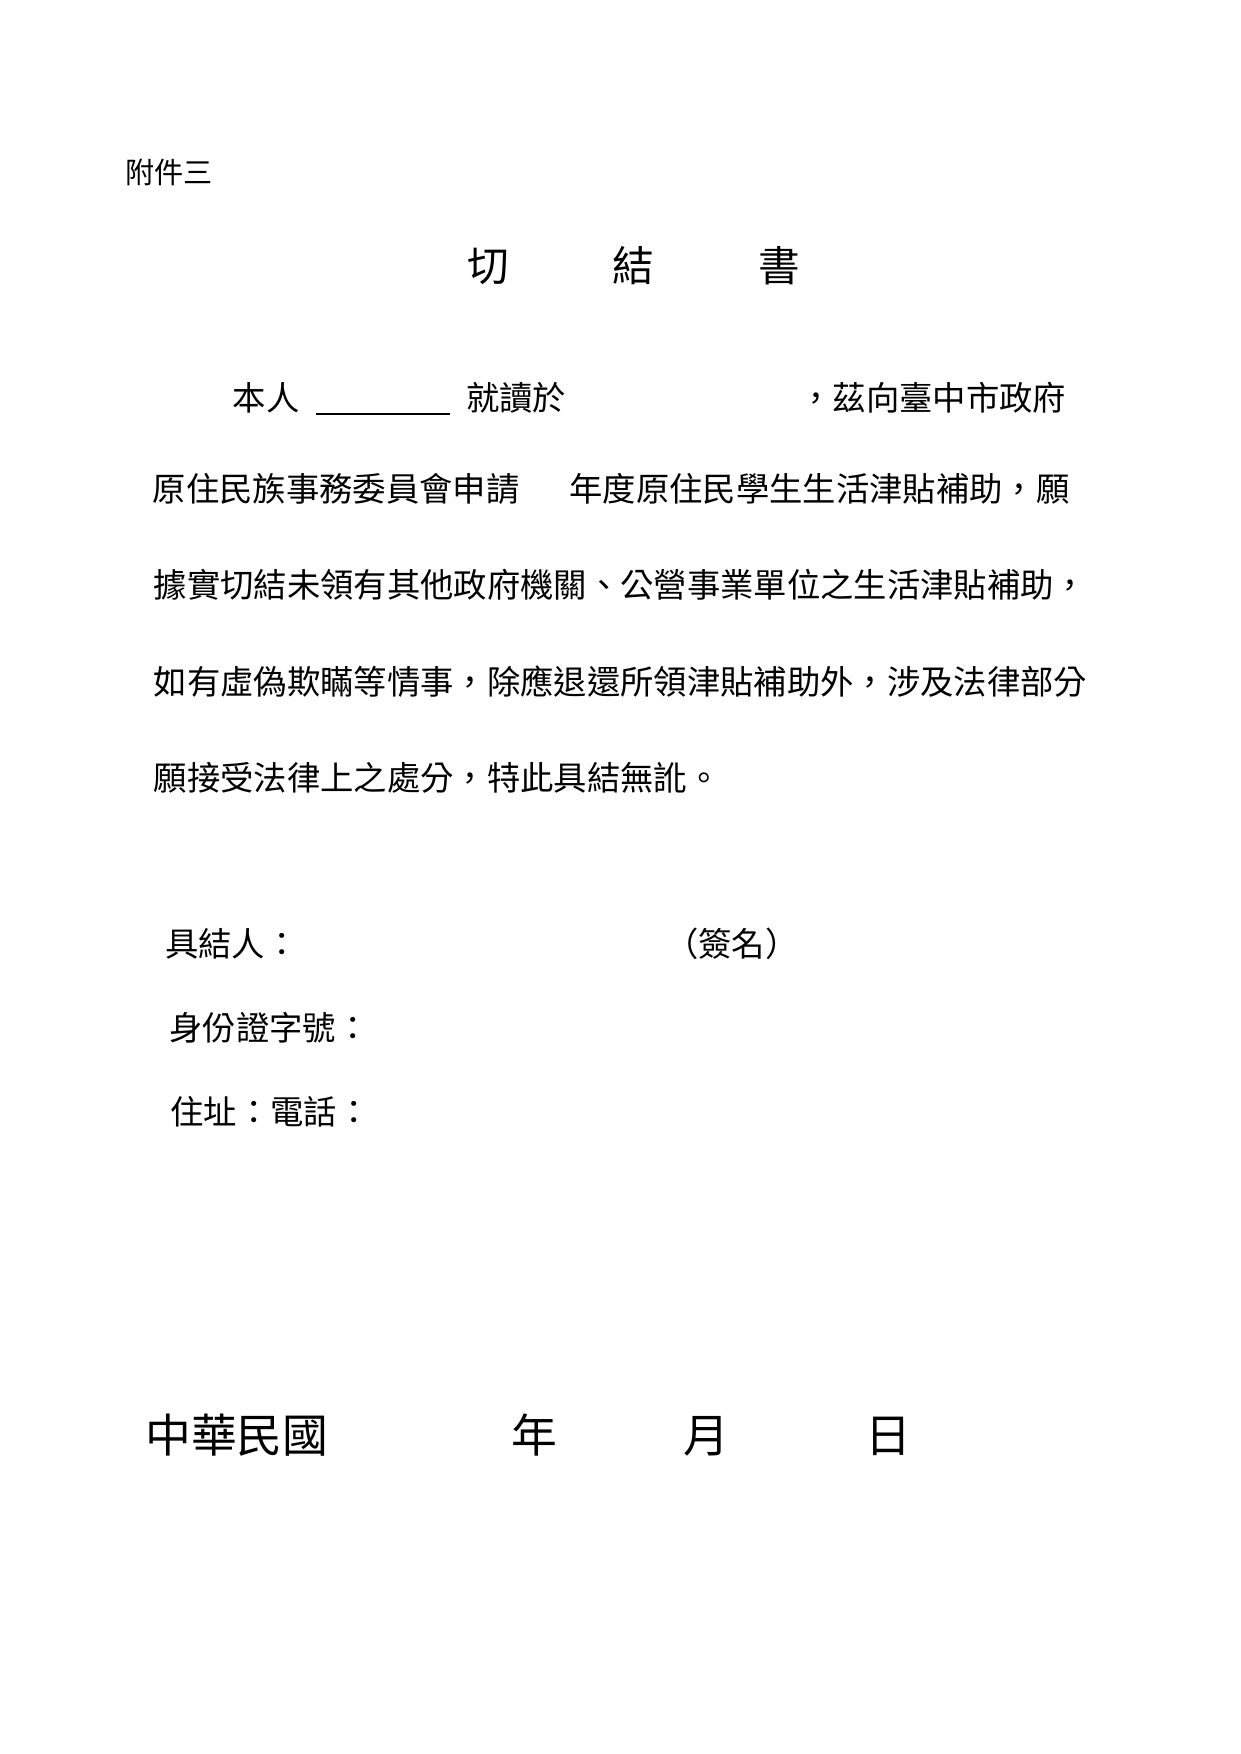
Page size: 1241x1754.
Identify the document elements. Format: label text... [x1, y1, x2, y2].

text 身份證字號：住址：電話： [169, 1002, 386, 1134]
text 切 結 書 [187, 233, 1101, 293]
text 本人 就讀於 ，茲向臺中市政府 [153, 371, 1101, 420]
text 原住民族事務委員會申請 年度原住民學生生活津貼補助，願據實切結未領有其他政府機關、公營事業單位之生活津貼補助，如有虛偽欺瞞等情事，除應退還所領津貼補助外，涉及法律部分願接受法律上之處分，特此具結無訛。 [153, 463, 1101, 800]
text 具結人： （簽名） [125, 918, 803, 967]
text 中華民國 年 月 日 [125, 1399, 1059, 1466]
text 附件三 [125, 150, 1101, 192]
